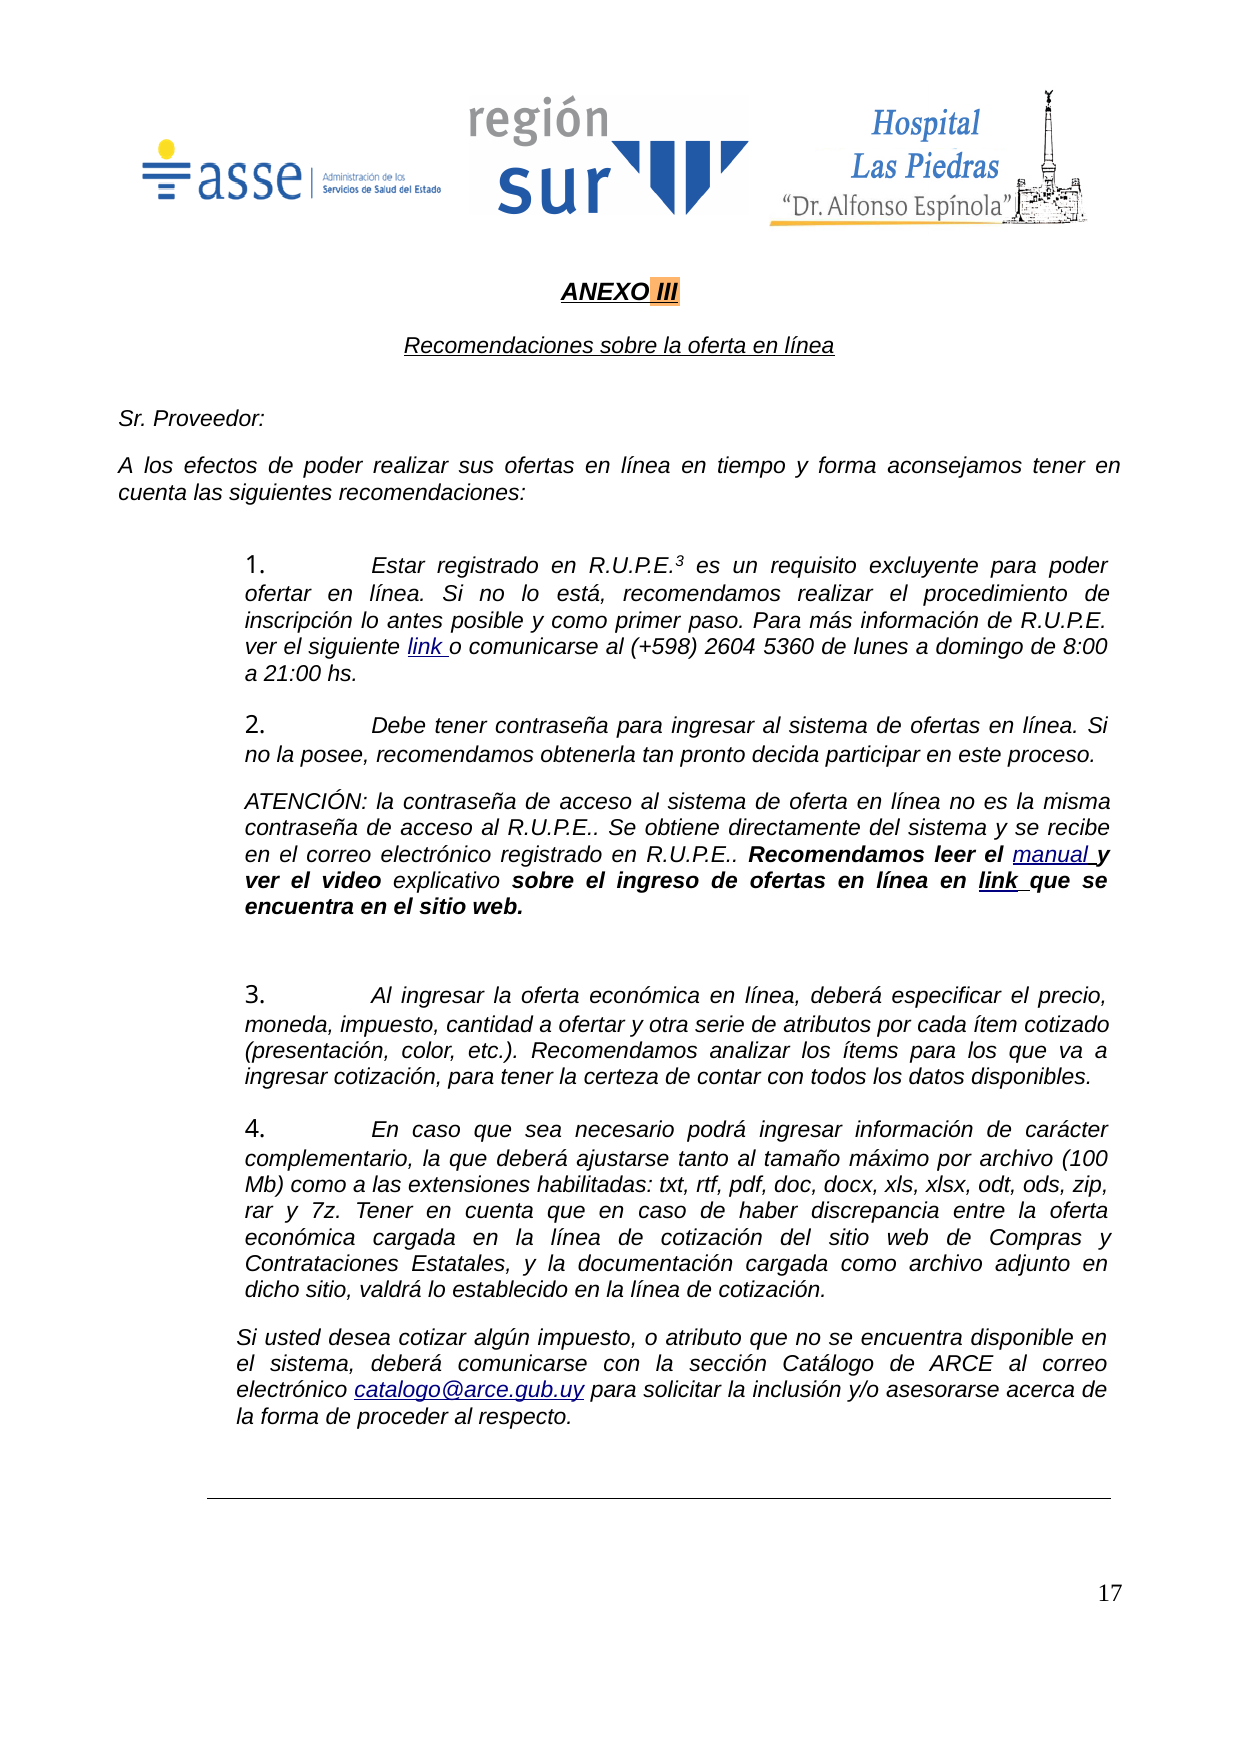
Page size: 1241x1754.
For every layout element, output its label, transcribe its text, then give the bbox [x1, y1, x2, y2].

subtitle ANEXO III [118, 277, 1122, 306]
text ATENCIÓN: la contraseña de acceso al sistema de oferta en línea no es la misma contraseña de acceso al R.U.P.E.. Se obtiene directamente del sistema y se recibe en el correo electrónico registrado en R.U.P.E.. Recomendamos leer el manual y ver el video explicativo sobre el ingreso de ofertas en línea en link que se encuentra en el sitio web. [244, 788, 1111, 920]
list Si usted desea cotizar algún impuesto, o atributo que no se encuentra disponible en el sistema, deberá comunicarse con la sección Catálogo de ARCE al correo electrónico catalogo@arce.gub.uy para solicitar la inclusión y/o asesorarse acerca de la forma de proceder al respecto. [236, 1324, 1110, 1429]
picture [769, 85, 1088, 236]
list Debe tener contraseña para ingresar al sistema de ofertas en línea. Si no la posee, recomendamos obtenerla tan pronto decida participar en este proceso. [244, 707, 1110, 767]
list Estar registrado en R.U.P.E.3 es un requisito excluyente para poder ofertar en línea. Si no lo está, recomendamos realizar el procedimiento de inscripción lo antes posible y como primer paso. Para más información de R.U.P.E. ver el siguiente link o comunicarse al (+598) 2604 5360 de lunes a domingo de 8:00 a 21:00 hs. [244, 546, 1110, 686]
picture [469, 95, 749, 215]
list Al ingresar la oferta económica en línea, deberá especificar el precio, moneda, impuesto, cantidad a ofertar y otra serie de atributos por cada ítem cotizado (presentación, color, etc.). Recomendamos analizar los ítems para los que va a ingresar cotización, para tener la certeza de contar con todos los datos disponibles. [244, 977, 1111, 1090]
list En caso que sea necesario podrá ingresar información de carácter complementario, la que deberá ajustarse tanto al tamaño máximo por archivo (100 Mb) como a las extensiones habilitadas: txt, rtf, pdf, doc, docx, xls, xlsx, odt, ods, zip, rar y 7z. Tener en cuenta que en caso de haber discrepancia entre la oferta económica cargada en la línea de cotización del sitio web de Compras y Contrataciones Estatales, y la documentación cargada como archivo adjunto en dicho sitio, valdrá lo establecido en la línea de cotización. [244, 1111, 1111, 1303]
text A los efectos de poder realizar sus ofertas en línea en tiempo y forma aconsejamos tener en cuenta las siguientes recomendaciones: [118, 452, 1122, 505]
subtitle Recomendaciones sobre la oferta en línea [118, 332, 1122, 358]
text Sr. Proveedor: [118, 405, 1122, 432]
picture [129, 88, 457, 228]
